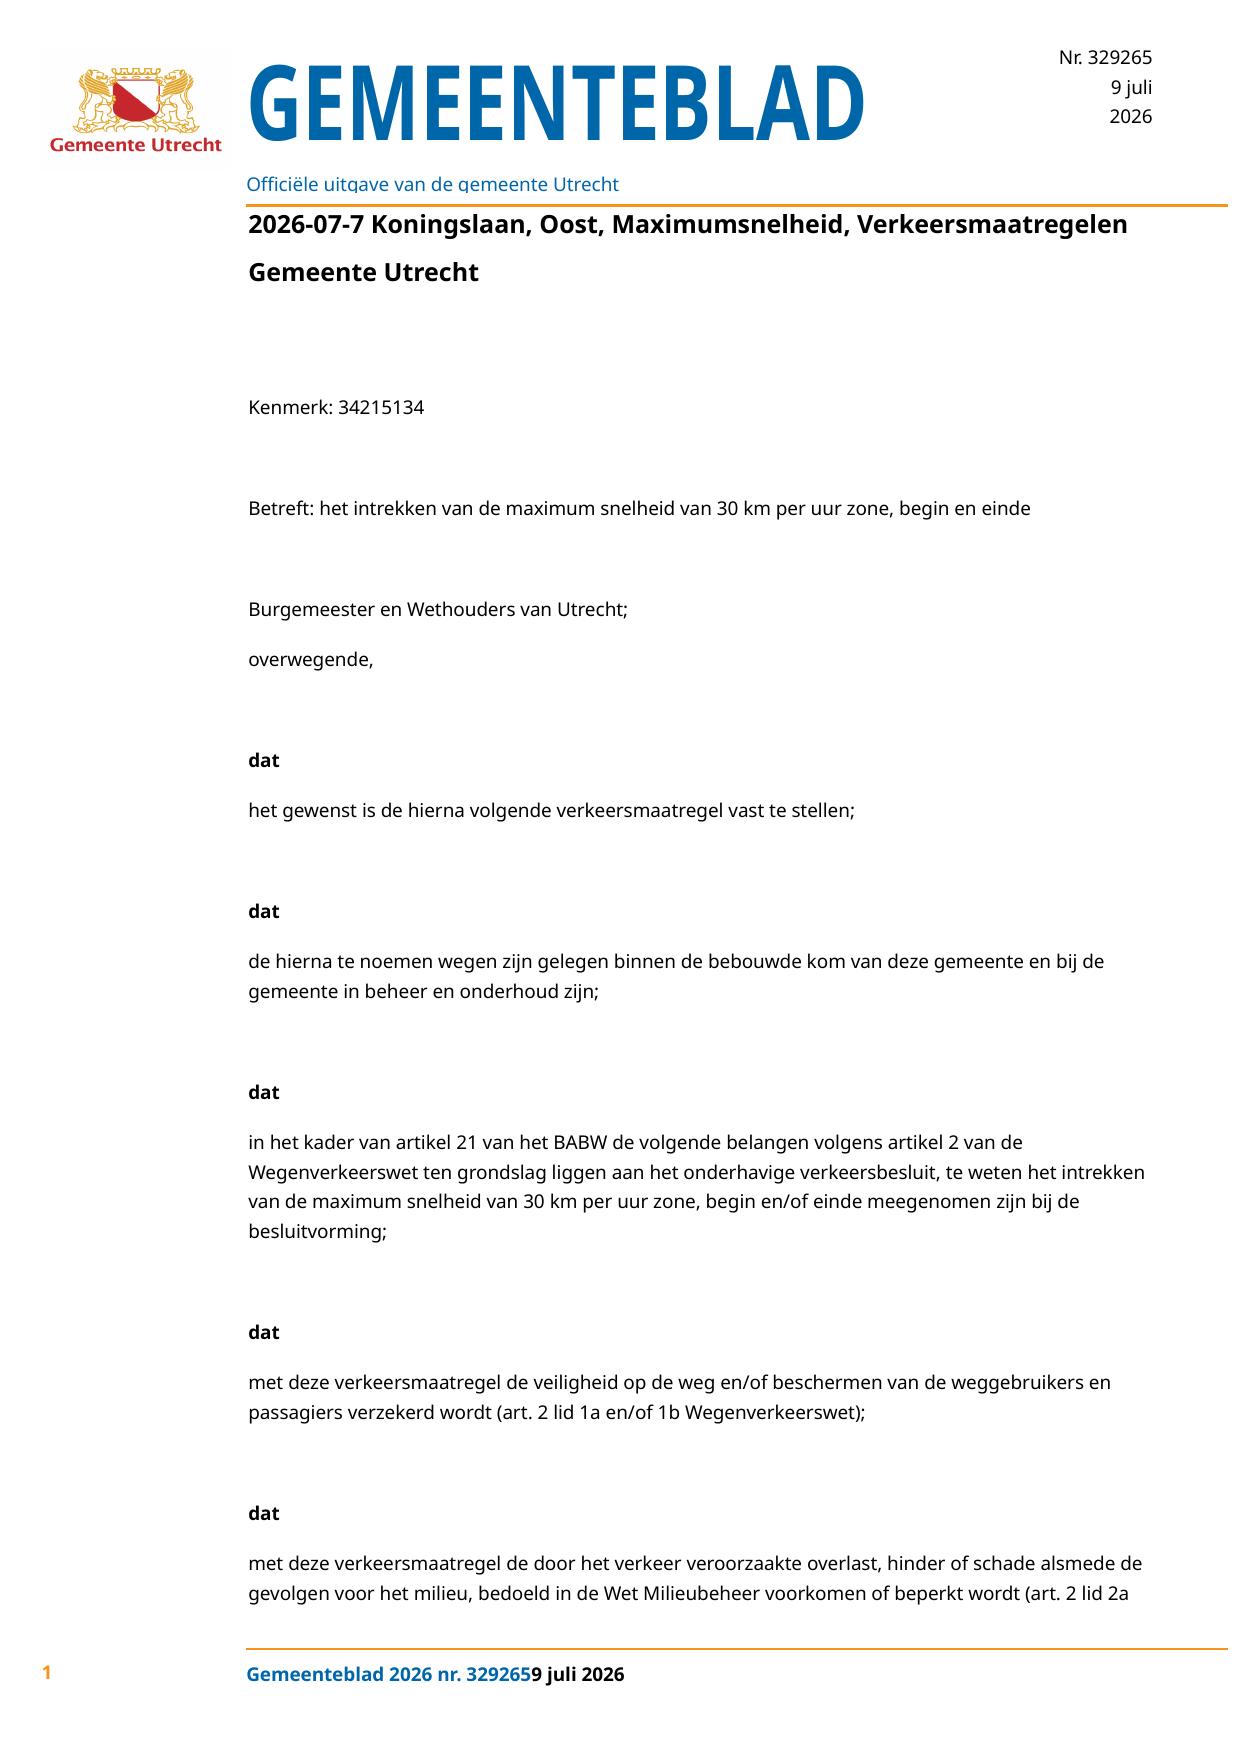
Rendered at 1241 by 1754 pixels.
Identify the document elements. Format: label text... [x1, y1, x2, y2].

text met deze verkeersmaatregel de door het verkeer veroorzaakte overlast, hinder of schade alsmede de gevolgen voor het milieu, bedoeld in de Wet Milieubeheer voorkomen of beperkt wordt (art. 2 lid 2a [248, 1550, 1152, 1606]
text dat [248, 1079, 1152, 1105]
text overwegende, [248, 646, 1152, 672]
text het gewenst is de hierna volgende verkeersmaatregel vast te stellen; [248, 797, 1152, 823]
text dat [248, 898, 1152, 924]
text dat [248, 747, 1152, 773]
text met deze verkeersmaatregel de veiligheid op de weg en/of beschermen van de weggebruikers en passagiers verzekerd wordt (art. 2 lid 1a en/of 1b Wegenverkeerswet); [248, 1369, 1152, 1425]
text Kenmerk: 34215134 [248, 394, 1152, 420]
text Betreft: het intrekken van de maximum snelheid van 30 km per uur zone, begin en einde [248, 495, 1152, 521]
text in het kader van artikel 21 van het BABW de volgende belangen volgens artikel 2 van de Wegenverkeerswet ten grondslag liggen aan het onderhavige verkeersbesluit, te weten het intrekken van de maximum snelheid van 30 km per uur zone, begin en/of einde meegenomen zijn bij de besluitvorming; [248, 1129, 1152, 1244]
text dat [248, 1319, 1152, 1345]
picture [41, 47, 231, 172]
text dat [248, 1500, 1152, 1526]
text 2026-07-7 Koningslaan, Oost, Maximumsnelheid, Verkeersmaatregelen Gemeente Utrecht [248, 207, 1152, 288]
text Burgemeester en Wethouders van Utrecht; [248, 596, 1152, 621]
text de hierna te noemen wegen zijn gelegen binnen de bebouwde kom van deze gemeente en bij de gemeente in beheer en onderhoud zijn; [248, 949, 1152, 1004]
